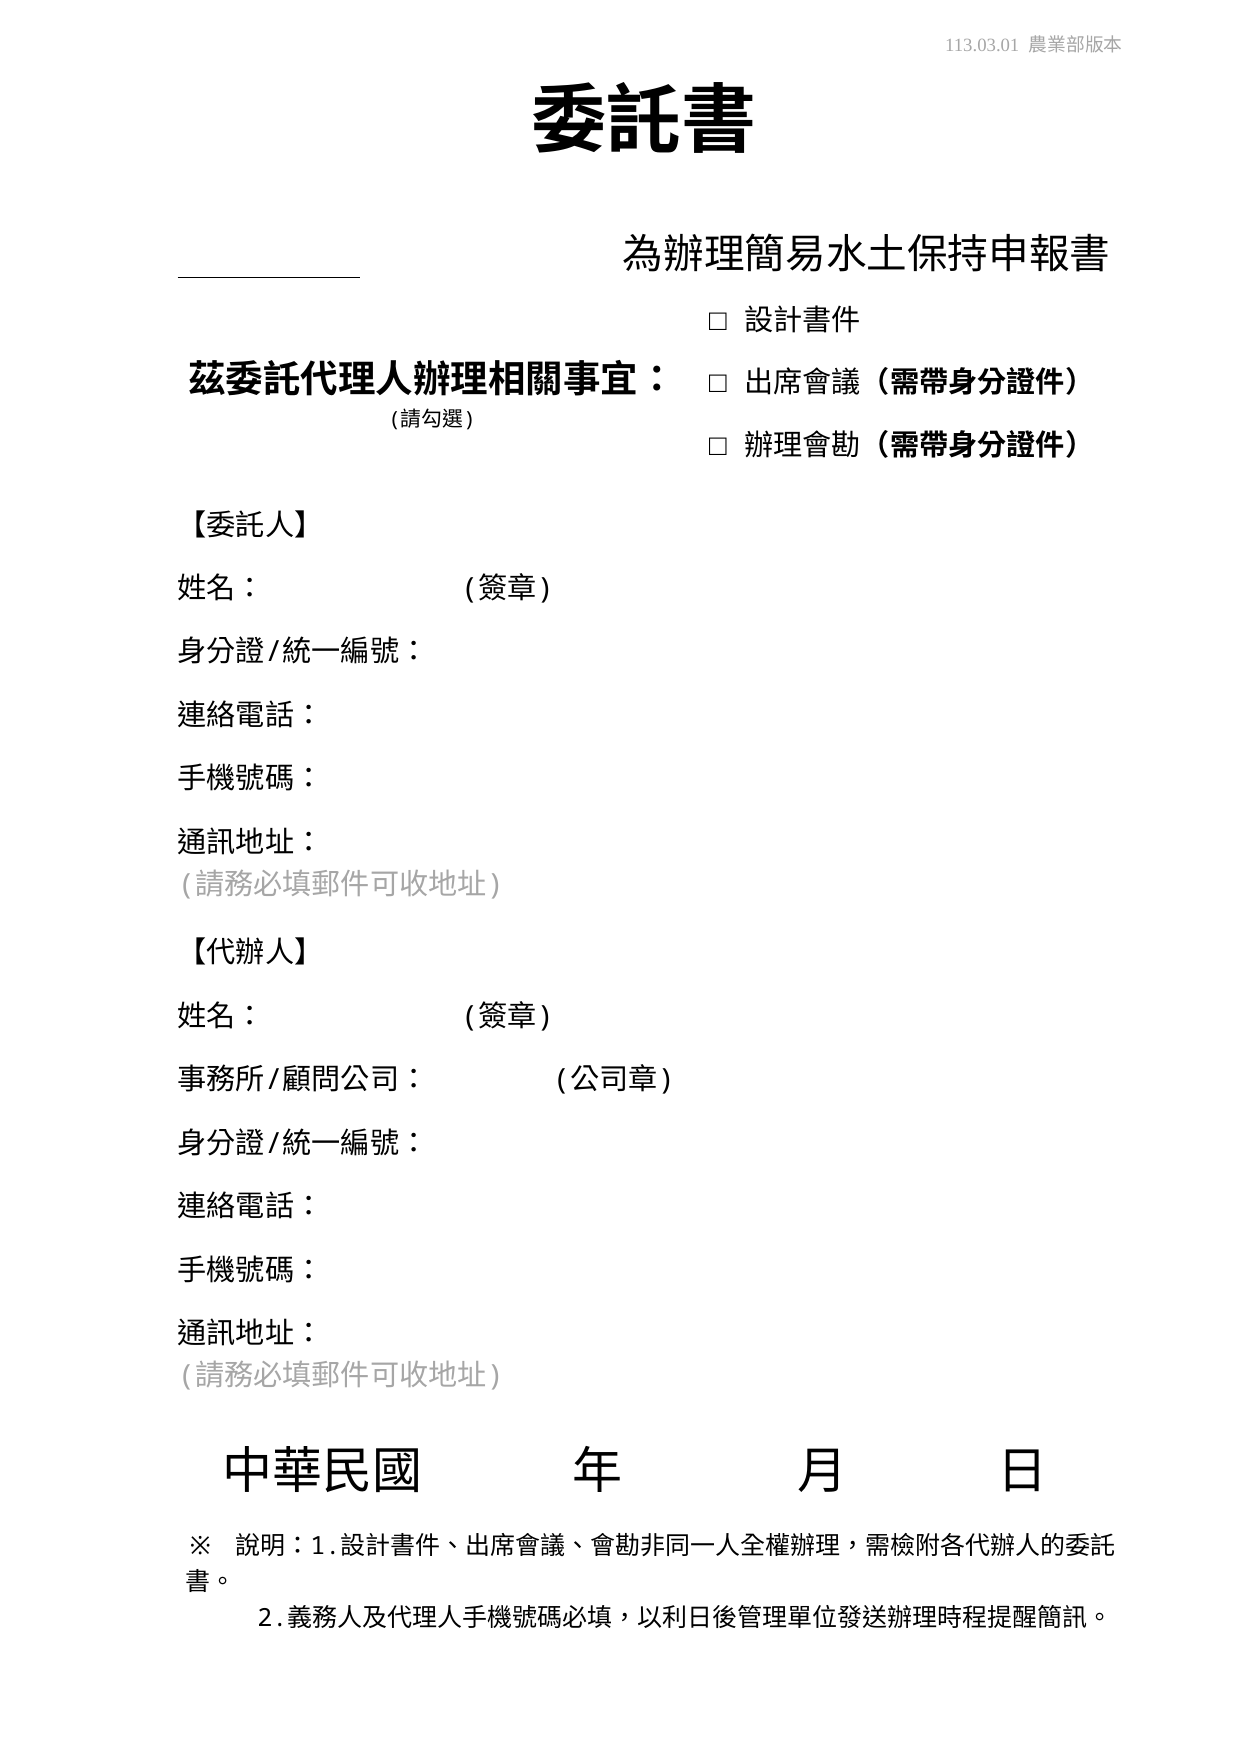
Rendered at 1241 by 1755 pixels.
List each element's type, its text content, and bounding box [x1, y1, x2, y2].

table_header 委託書 [166, 59, 1122, 176]
text 中華民國 年 月 日 [148, 1430, 1122, 1503]
table_cell 【代辦人】 姓名： (簽章) 事務所/顧問公司： (公司章) 身分證/統一編號： 連絡電話： 手機號碼： 通訊地址： (請務必填郵件可收地址) [166, 929, 1122, 1430]
table_cell [166, 176, 611, 280]
text 2.義務人及代理人手機號碼必填，以利日後管理單位發送辦理時程提醒簡訊。 [185, 1598, 1122, 1634]
table_cell □ 設計書件 □ 出席會議（需帶身分證件） □ 辦理會勘（需帶身分證件） [698, 280, 1122, 501]
table_cell 【委託人】 姓名： (簽章) 身分證/統一編號： 連絡電話： 手機號碼： 通訊地址： (請務必填郵件可收地址) [166, 501, 1122, 929]
table_cell 茲委託代理人辦理相關事宜： (請勾選) [166, 280, 698, 501]
table_cell 為辦理簡易水土保持申報書 [611, 176, 1122, 280]
list 說明：1.設計書件、出席會議、會勘非同一人全權辦理，需檢附各代辦人的委託書。 [185, 1525, 1122, 1598]
